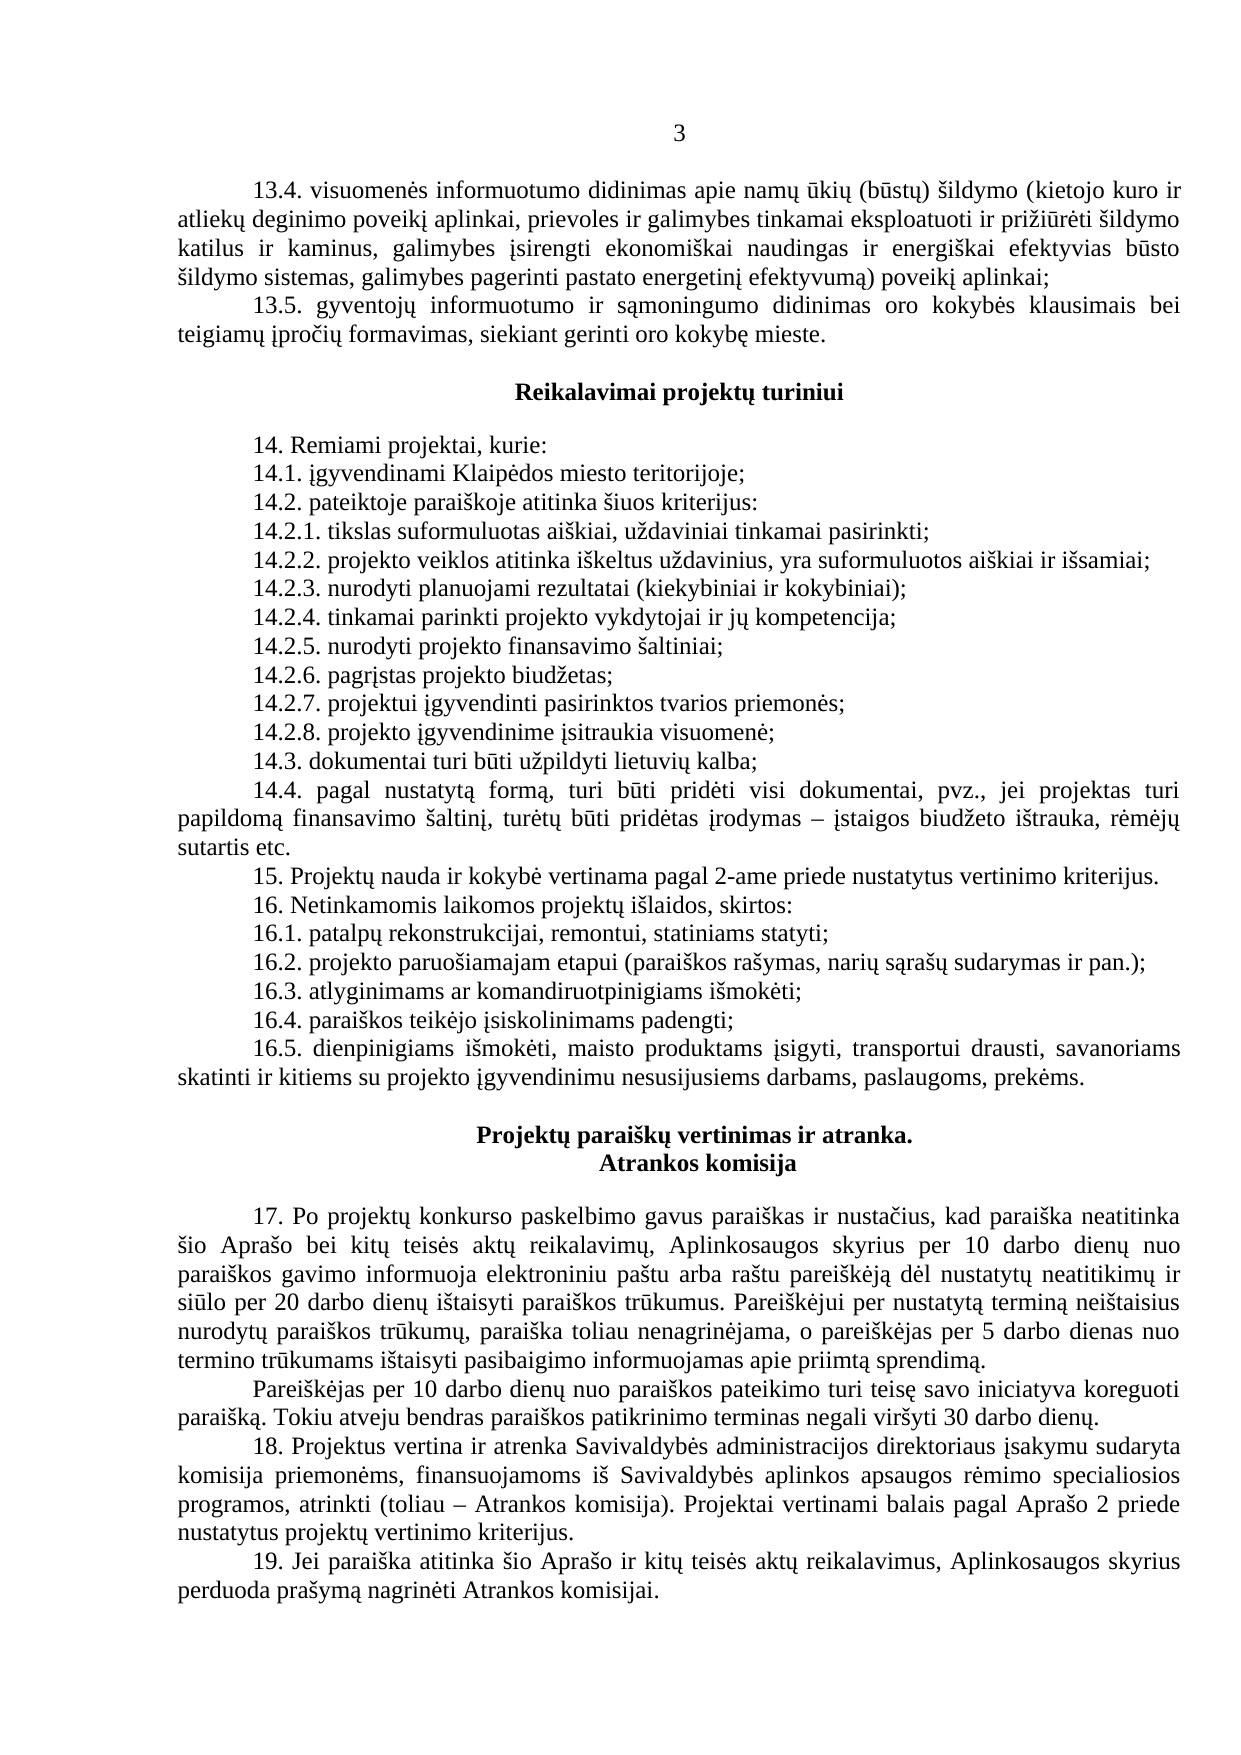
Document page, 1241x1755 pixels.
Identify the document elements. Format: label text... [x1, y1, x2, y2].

text 14.2.6. pagrįstas projekto biudžetas; [177, 660, 1181, 688]
text 14.2. pateiktoje paraiškoje atitinka šiuos kriterijus: [177, 487, 1181, 516]
text 16. Netinkamomis laikomos projektų išlaidos, skirtos: [177, 890, 1181, 918]
text 16.4. paraiškos teikėjo įsiskolinimams padengti; [177, 1005, 1181, 1033]
text 18. Projektus vertina ir atrenka Savivaldybės administracijos direktoriaus įsakymu sudaryta komisija priemonėms, finansuojamoms iš Savivaldybės aplinkos apsaugos rėmimo specialiosios programos, atrinkti (toliau – Atrankos komisija). Projektai vertinami balais pagal Aprašo 2 priede nustatytus projektų vertinimo kriterijus. [177, 1431, 1181, 1546]
text 19. Jei paraiška atitinka šio Aprašo ir kitų teisės aktų reikalavimus, Aplinkosaugos skyrius perduoda prašymą nagrinėti Atrankos komisijai. [177, 1546, 1181, 1604]
text 13.5. gyventojų informuotumo ir sąmoningumo didinimas oro kokybės klausimais bei teigiamų įpročių formavimas, siekiant gerinti oro kokybę mieste. [177, 291, 1181, 348]
text Projektų paraiškų vertinimas ir atranka. [177, 1120, 1181, 1148]
text Atrankos komisija [177, 1148, 1181, 1177]
text 14.2.3. nurodyti planuojami rezultatai (kiekybiniai ir kokybiniai); [177, 573, 1181, 602]
text Reikalavimai projektų turiniui [177, 377, 1181, 406]
text 14. Remiami projektai, kurie: [177, 430, 1181, 458]
text 14.2.1. tikslas suformuluotas aiškiai, uždaviniai tinkamai pasirinkti; [177, 516, 1181, 545]
text 14.2.2. projekto veiklos atitinka iškeltus uždavinius, yra suformuluotos aiškiai ir išsamiai; [177, 545, 1181, 573]
text 13.4. visuomenės informuotumo didinimas apie namų ūkių (būstų) šildymo (kietojo kuro ir atliekų deginimo poveikį aplinkai, prievoles ir galimybes tinkamai eksploatuoti ir prižiūrėti šildymo katilus ir kaminus, galimybes įsirengti ekonomiškai naudingas ir energiškai efektyvias būsto šildymo sistemas, galimybes pagerinti pastato energetinį efektyvumą) poveikį aplinkai; [177, 176, 1181, 291]
text 16.5. dienpinigiams išmokėti, maisto produktams įsigyti, transportui drausti, savanoriams skatinti ir kitiems su projekto įgyvendinimu nesusijusiems darbams, paslaugoms, prekėms. [177, 1033, 1181, 1091]
text 14.1. įgyvendinami Klaipėdos miesto teritorijoje; [177, 458, 1181, 487]
text 16.3. atlyginimams ar komandiruotpinigiams išmokėti; [177, 976, 1181, 1005]
text 14.3. dokumentai turi būti užpildyti lietuvių kalba; [177, 746, 1181, 775]
text 16.1. patalpų rekonstrukcijai, remontui, statiniams statyti; [177, 918, 1181, 947]
text 14.4. pagal nustatytą formą, turi būti pridėti visi dokumentai, pvz., jei projektas turi papildomą finansavimo šaltinį, turėtų būti pridėtas įrodymas – įstaigos biudžeto ištrauka, rėmėjų sutartis etc. [177, 775, 1181, 861]
text 17. Po projektų konkurso paskelbimo gavus paraiškas ir nustačius, kad paraiška neatitinka šio Aprašo bei kitų teisės aktų reikalavimų, Aplinkosaugos skyrius per 10 darbo dienų nuo paraiškos gavimo informuoja elektroniniu paštu arba raštu pareiškėją dėl nustatytų neatitikimų ir siūlo per 20 darbo dienų ištaisyti paraiškos trūkumus. Pareiškėjui per nustatytą terminą neištaisius nurodytų paraiškos trūkumų, paraiška toliau nenagrinėjama, o pareiškėjas per 5 darbo dienas nuo termino trūkumams ištaisyti pasibaigimo informuojamas apie priimtą sprendimą. [177, 1201, 1181, 1374]
text Pareiškėjas per 10 darbo dienų nuo paraiškos pateikimo turi teisę savo iniciatyva koreguoti paraišką. Tokiu atveju bendras paraiškos patikrinimo terminas negali viršyti 30 darbo dienų. [177, 1374, 1181, 1431]
text 14.2.7. projektui įgyvendinti pasirinktos tvarios priemonės; [177, 688, 1181, 717]
text 14.2.4. tinkamai parinkti projekto vykdytojai ir jų kompetencija; [177, 602, 1181, 631]
text 14.2.5. nurodyti projekto finansavimo šaltiniai; [177, 631, 1181, 660]
text 16.2. projekto paruošiamajam etapui (paraiškos rašymas, narių sąrašų sudarymas ir pan.); [177, 947, 1181, 976]
text 14.2.8. projekto įgyvendinime įsitraukia visuomenė; [177, 717, 1181, 746]
text 15. Projektų nauda ir kokybė vertinama pagal 2-ame priede nustatytus vertinimo kriterijus. [177, 861, 1181, 890]
